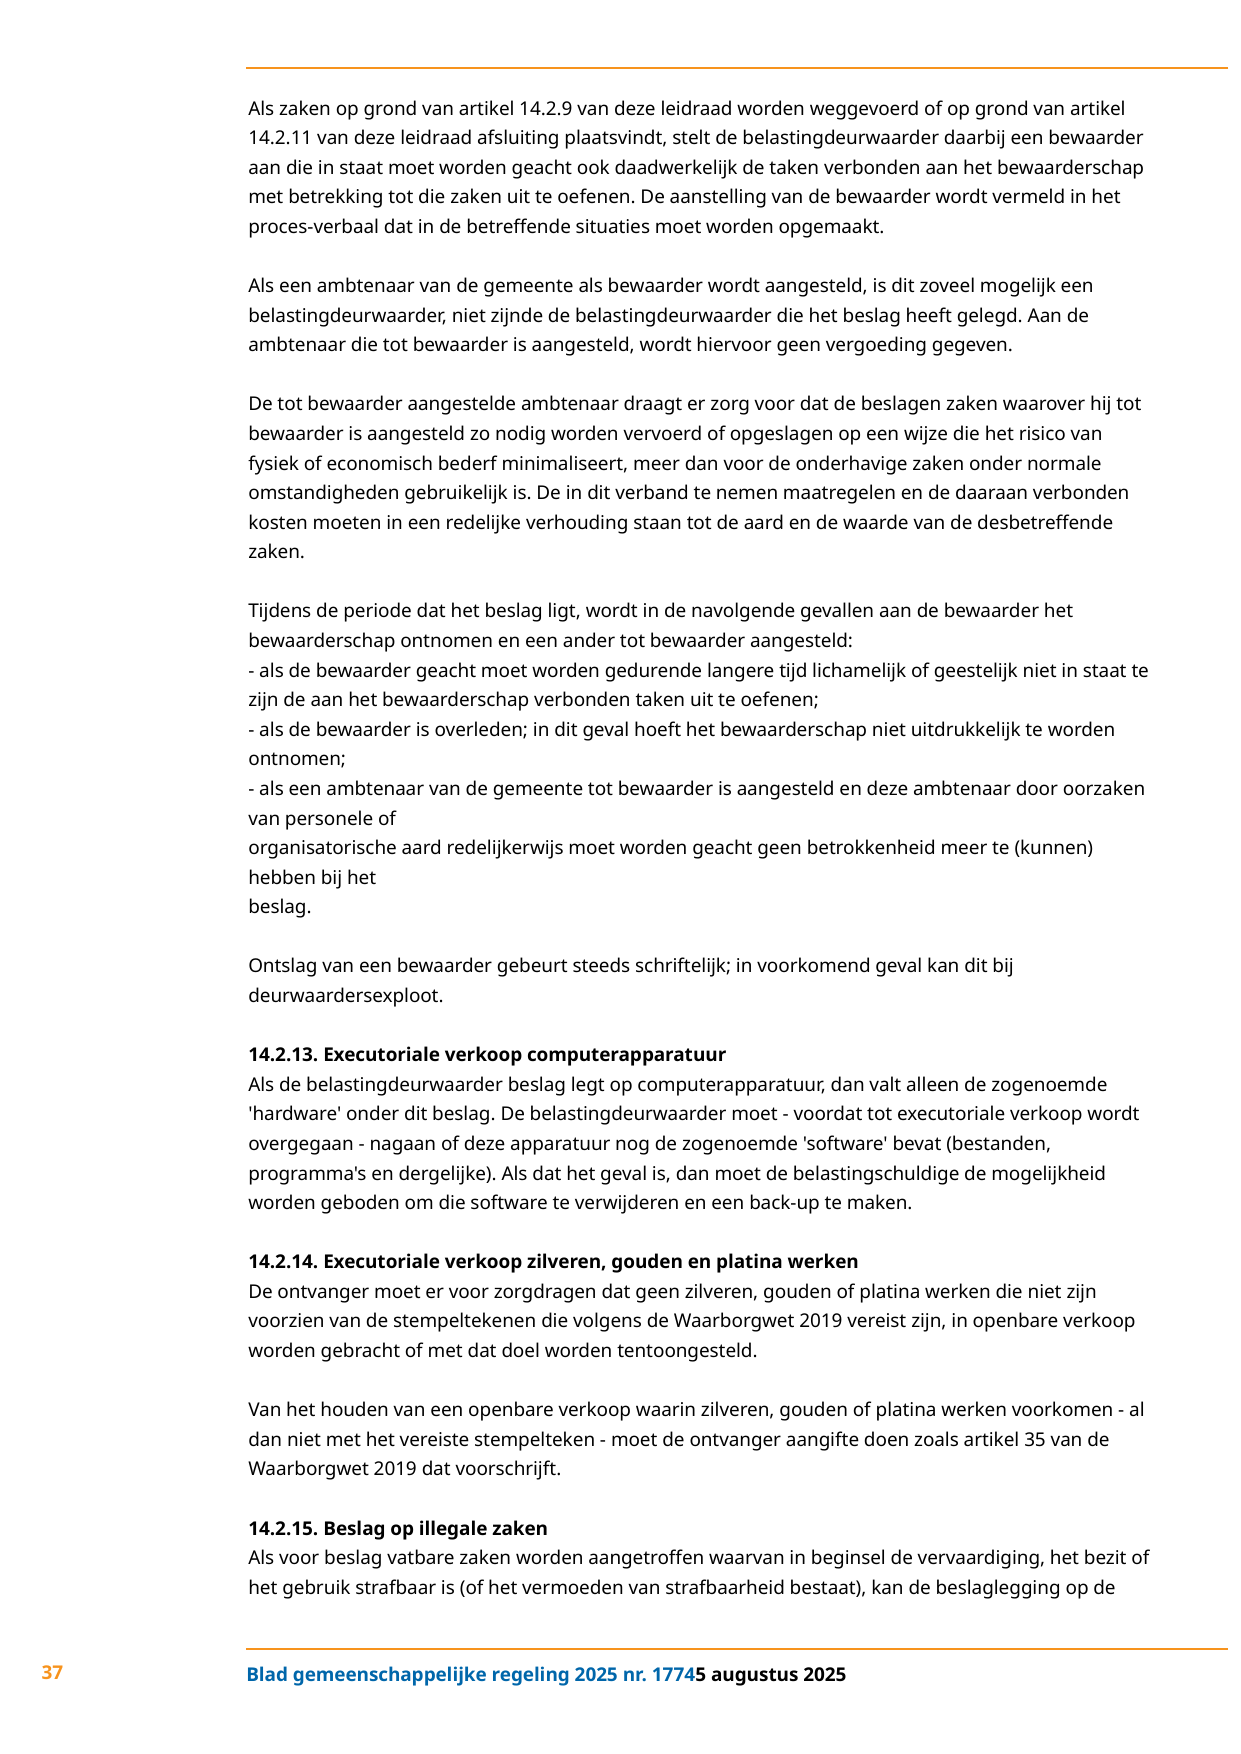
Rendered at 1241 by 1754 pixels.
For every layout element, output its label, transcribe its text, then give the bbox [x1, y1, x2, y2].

text Ontslag van een bewaarder gebeurt steeds schriftelijk; in voorkomend geval kan dit bij deurwaardersexploot. [248, 953, 1152, 1008]
text Als voor beslag vatbare zaken worden aangetroffen waarvan in beginsel de vervaardiging, het bezit of het gebruik strafbaar is (of het vermoeden van strafbaarheid bestaat), kan de beslaglegging op de [248, 1544, 1152, 1600]
text Tijdens de periode dat het beslag ligt, wordt in de navolgende gevallen aan de bewaarder het bewaarderschap ontnomen en een ander tot bewaarder aangesteld: [248, 598, 1152, 653]
text 14.2.13. Executoriale verkoop computerapparatuur [248, 1041, 1152, 1067]
text organisatorische aard redelijkerwijs moet worden geacht geen betrokkenheid meer te (kunnen) hebben bij het [248, 834, 1152, 890]
text Als zaken op grond van artikel 14.2.9 van deze leidraad worden weggevoerd of op grond van artikel 14.2.11 van deze leidraad afsluiting plaatsvindt, stelt de belastingdeurwaarder daarbij een bewaarder aan die in staat moet worden geacht ook daadwerkelijk de taken verbonden aan het bewaarderschap met betrekking tot die zaken uit te oefenen. De aanstelling van de bewaarder wordt vermeld in het proces-verbaal dat in de betreffende situaties moet worden opgemaakt. [248, 95, 1152, 239]
text 14.2.14. Executoriale verkoop zilveren, gouden en platina werken [248, 1248, 1152, 1274]
text Als een ambtenaar van de gemeente als bewaarder wordt aangesteld, is dit zoveel mogelijk een belastingdeurwaarder, niet zijnde de belastingdeurwaarder die het beslag heeft gelegd. Aan de ambtenaar die tot bewaarder is aangesteld, wordt hiervoor geen vergoeding gegeven. [248, 272, 1152, 357]
text De ontvanger moet er voor zorgdragen dat geen zilveren, gouden of platina werken die niet zijn voorzien van de stempeltekenen die volgens de Waarborgwet 2019 vereist zijn, in openbare verkoop worden gebracht of met dat doel worden tentoongesteld. [248, 1278, 1152, 1363]
text - als de bewaarder geacht moet worden gedurende langere tijd lichamelijk of geestelijk niet in staat te zijn de aan het bewaarderschap verbonden taken uit te oefenen; [248, 657, 1152, 712]
picture [41, 47, 231, 172]
text De tot bewaarder aangestelde ambtenaar draagt er zorg voor dat de beslagen zaken waarover hij tot bewaarder is aangesteld zo nodig worden vervoerd of opgeslagen op een wijze die het risico van fysiek of economisch bederf minimaliseert, meer dan voor de onderhavige zaken onder normale omstandigheden gebruikelijk is. De in dit verband te nemen maatregelen en de daaraan verbonden kosten moeten in een redelijke verhouding staan tot de aard en de waarde van de desbetreffende zaken. [248, 391, 1152, 564]
text Als de belastingdeurwaarder beslag legt op computerapparatuur, dan valt alleen de zogenoemde 'hardware' onder dit beslag. De belastingdeurwaarder moet - voordat tot executoriale verkoop wordt overgegaan - nagaan of deze apparatuur nog de zogenoemde 'software' bevat (bestanden, programma's en dergelijke). Als dat het geval is, dan moet de belastingschuldige de mogelijkheid worden geboden om die software te verwijderen en een back-up te maken. [248, 1071, 1152, 1215]
text 14.2.15. Beslag op illegale zaken [248, 1515, 1152, 1541]
text Van het houden van een openbare verkoop waarin zilveren, gouden of platina werken voorkomen - al dan niet met het vereiste stempelteken - moet de ontvanger aangifte doen zoals artikel 35 van de Waarborgwet 2019 dat voorschrijft. [248, 1396, 1152, 1481]
text beslag. [248, 893, 1152, 919]
text - als een ambtenaar van de gemeente tot bewaarder is aangesteld en deze ambtenaar door oorzaken van personele of [248, 775, 1152, 831]
text - als de bewaarder is overleden; in dit geval hoeft het bewaarderschap niet uitdrukkelijk te worden ontnomen; [248, 716, 1152, 771]
